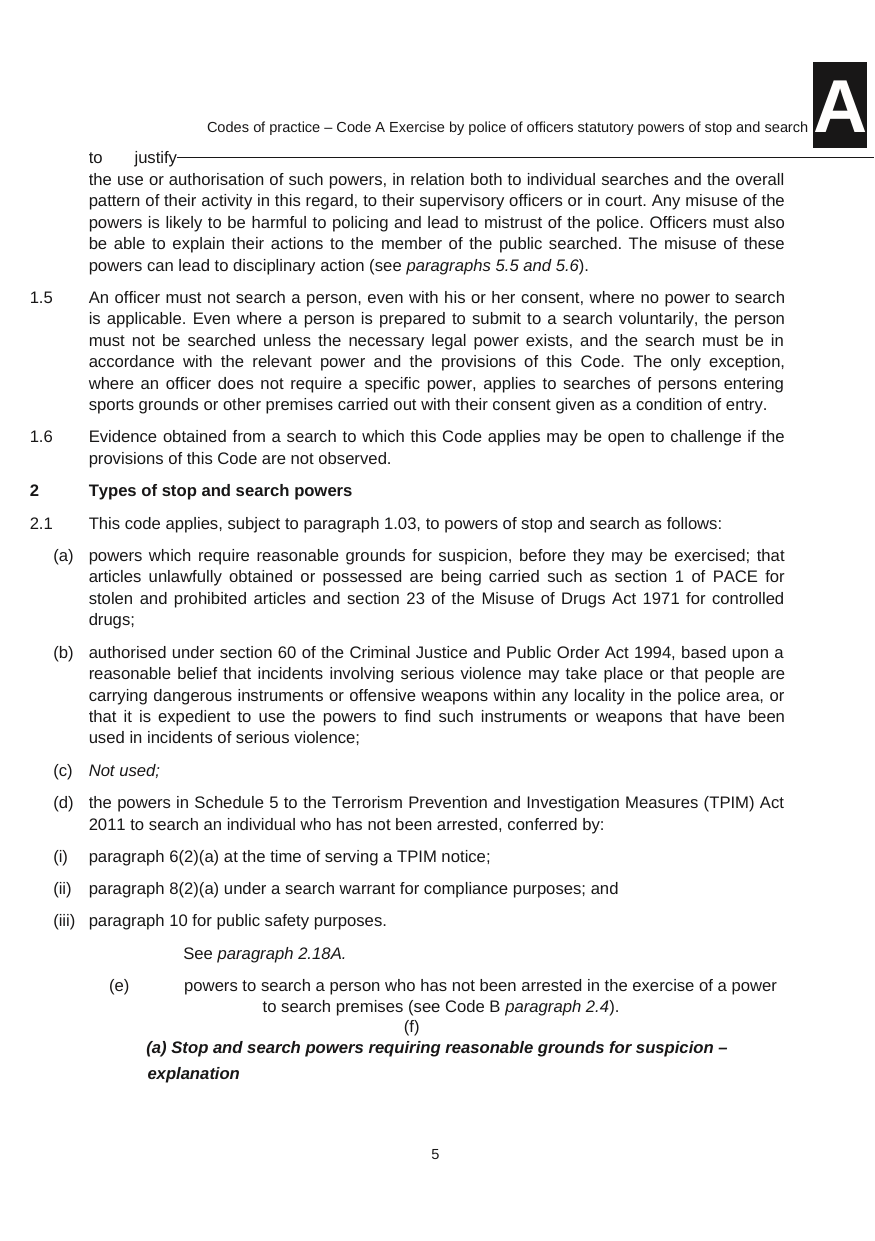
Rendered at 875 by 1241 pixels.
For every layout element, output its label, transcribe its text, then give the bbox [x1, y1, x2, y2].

text (a) Stop and search powers requiring reasonable grounds for suspicion – explanation [146, 1037, 786, 1083]
text See paragraph 2.18A. [183, 943, 786, 963]
list authorised under section 60 of the Criminal Justice and Public Order Act 1994, based upon a reasonable belief that incidents involving serious violence may take place or that people are carrying dangerous instruments or offensive weapons within any locality in the police area, or that it is expedient to use the powers to find such instruments or weapons that have been used in incidents of serious violence; [53, 642, 786, 747]
list An officer must not search a person, even with his or her consent, where no power to search is applicable. Even where a person is prepared to submit to a search voluntarily, the person must not be searched unless the necessary legal power exists, and the search must be in accordance with the relevant power and the provisions of this Code. The only exception, where an officer does not require a specific power, applies to searches of persons entering sports grounds or other premises carried out with their consent given as a condition of entry. [29, 288, 786, 414]
list paragraph 8(2)(a) under a search warrant for compliance purposes; and [53, 879, 786, 898]
list the powers in Schedule 5 to the Terrorism Prevention and Investigation Measures (TPIM) Act 2011 to search an individual who has not been arrested, conferred by: [53, 793, 786, 834]
list to justify the use or authorisation of such powers, in relation both to individual searches and the overall pattern of their activity in this regard, to their supervisory officers or in court. Any misuse of the powers is likely to be harmful to policing and lead to mistrust of the police. Officers must also be able to explain their actions to the member of the public searched. The misuse of these powers can lead to disciplinary action (see paragraphs 5.5 and 5.6). [29, 148, 786, 275]
list Not used; [53, 760, 786, 779]
list Evidence obtained from a search to which this Code applies may be open to challenge if the provisions of this Code are not observed. [29, 427, 786, 468]
list Types of stop and search powers [29, 481, 786, 500]
list paragraph 10 for public safety purposes. [53, 911, 786, 930]
list This code applies, subject to paragraph 1.03, to powers of stop and search as follows: [29, 514, 786, 533]
list powers which require reasonable grounds for suspicion, before they may be exercised; that articles unlawfully obtained or possessed are being carried such as section 1 of PACE for stolen and prohibited articles and section 23 of the Misuse of Drugs Act 1971 for controlled drugs; [53, 546, 786, 629]
list paragraph 6(2)(a) at the time of serving a TPIM notice; [53, 847, 786, 866]
list powers to search a person who has not been arrested in the exercise of a power to search premises (see Code B paragraph 2.4). [100, 976, 786, 1016]
